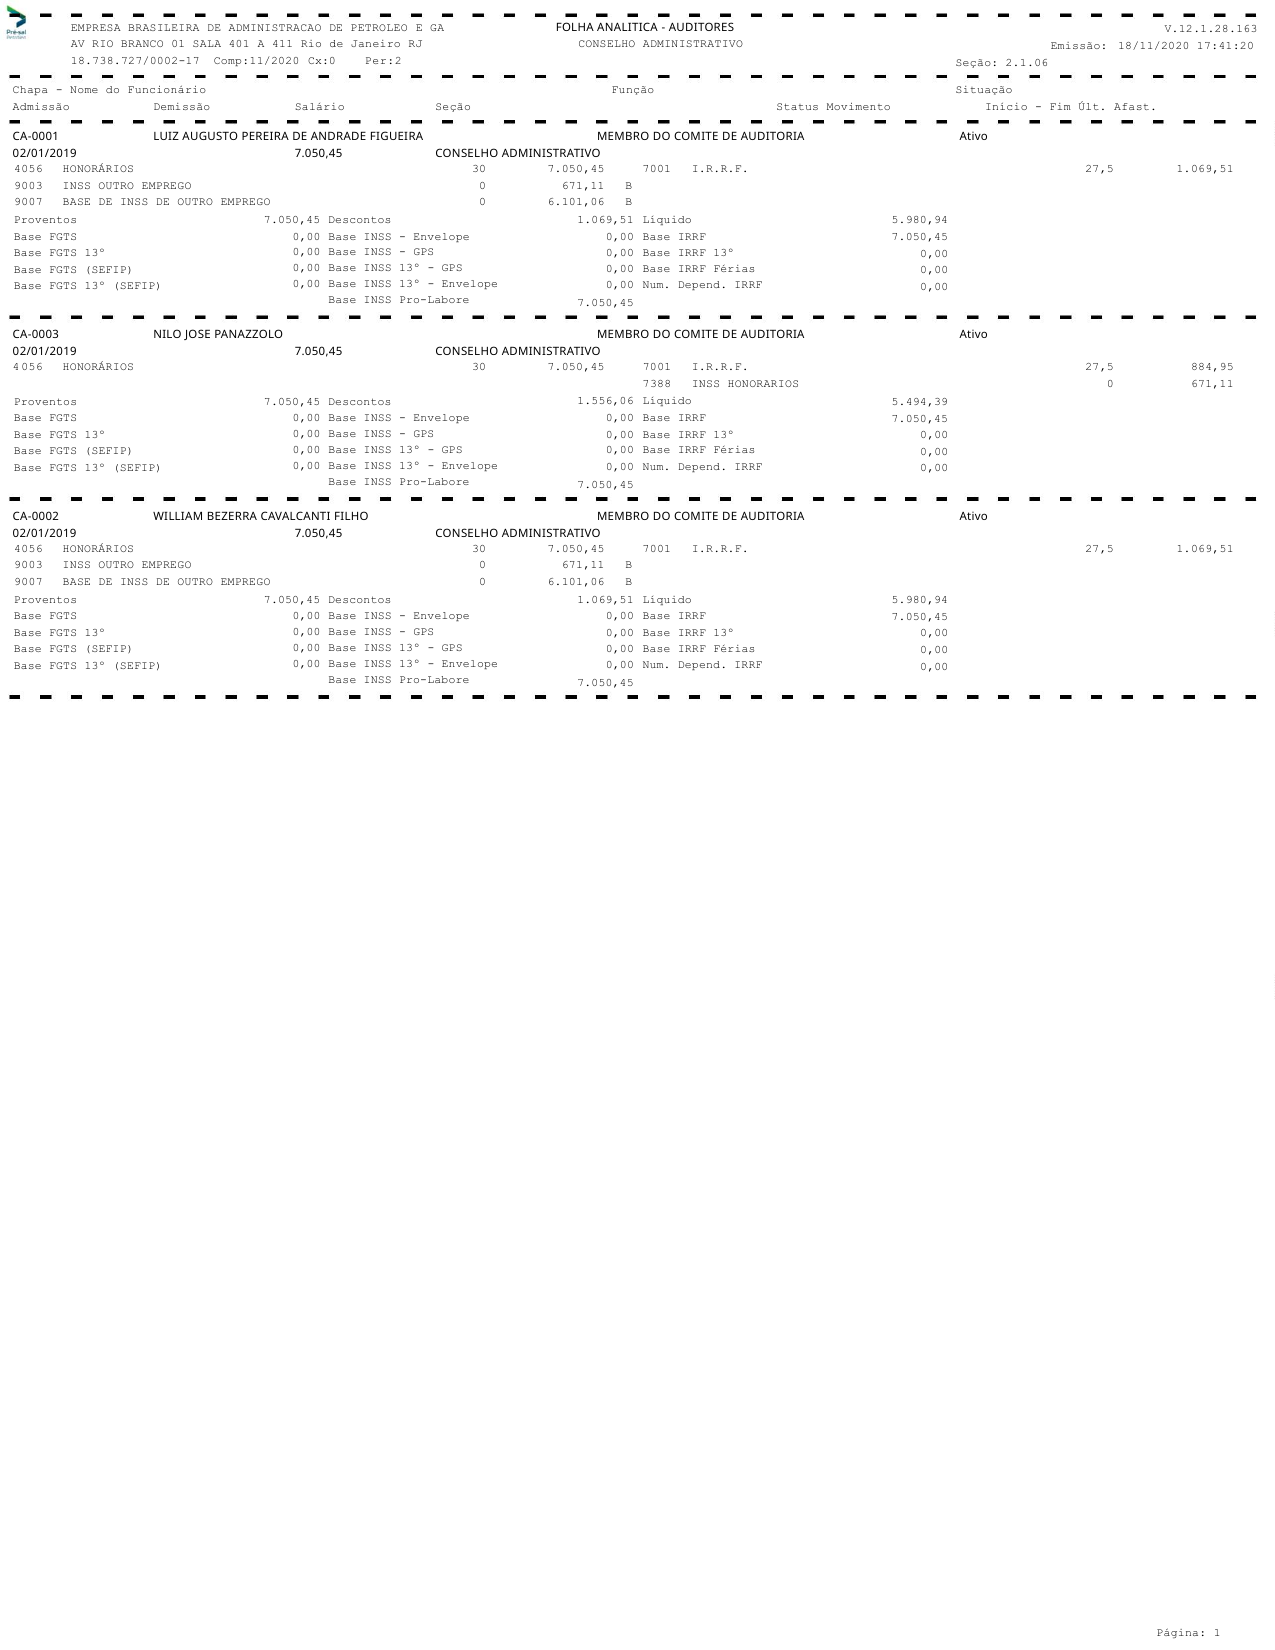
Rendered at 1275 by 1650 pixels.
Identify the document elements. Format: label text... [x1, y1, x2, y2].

text 0,00 Base IRRF 13º [606, 427, 787, 441]
text 0,00 [920, 428, 966, 441]
text 7.050,45 [577, 676, 651, 689]
text 9 [14, 558, 21, 572]
text Status Movimento [776, 99, 908, 113]
text FOLHA ANALITICA - AUDITORES [556, 20, 774, 34]
text 2/01/2019 [38, 345, 153, 358]
text 7.050,45 [891, 230, 966, 243]
text Seção [435, 99, 488, 113]
text CONSELHO ADMINISTRATIVO [435, 345, 830, 358]
text 30 [472, 541, 503, 555]
text INSS OUTRO EMPREGO [62, 558, 296, 572]
text 7.050,45 [294, 146, 369, 160]
text Base INSS Pro-Labore [328, 474, 524, 488]
text 0,00 Base INSS 13º - GPS [292, 641, 524, 654]
text Emissão: [1050, 38, 1118, 52]
text 0,00 [920, 643, 966, 656]
text 0 [479, 178, 503, 192]
text Proventos [13, 592, 95, 606]
text 0,00 [920, 626, 966, 639]
text 1.069,51 Líquido [577, 592, 710, 606]
text LUIZ AUGUSTO PEREIRA DE ANDRADE FIGUEIRA [153, 130, 466, 143]
text 884,95 [1191, 360, 1251, 373]
text 0,00 Base INSS 13º - Envelope [292, 458, 524, 472]
text 5.494,39 [891, 395, 966, 408]
text 30 7.050,45 [472, 360, 643, 373]
text 1.069,51 Líquido [577, 213, 710, 226]
text 0,00 Base IRRF 13º [606, 246, 787, 259]
text Chapa - Nome do Funcionário [12, 83, 231, 96]
text 30 [472, 162, 503, 175]
text 6.101,06 [547, 195, 622, 208]
text Base FGTS 13º (SEFIP) [13, 460, 186, 474]
text B [625, 178, 649, 192]
text Proventos [13, 394, 95, 408]
text CA-0002 [12, 509, 101, 523]
text 5.980,94 [891, 213, 966, 227]
text 5.980,94 [891, 593, 966, 606]
text Início - Fim Últ. Afast. [985, 99, 1182, 113]
text 7.050,45 [294, 345, 369, 358]
text 0,00 [920, 444, 966, 458]
text 7.050,45 [547, 162, 622, 175]
text 7.050,45 [891, 411, 966, 425]
text 056 [21, 162, 60, 175]
text Base FGTS 13º [13, 427, 186, 441]
text 671,11 [1191, 376, 1251, 390]
text HONORÁRIOS [62, 162, 151, 175]
text 7.050,45 Descontos [264, 213, 412, 226]
text Ativo [959, 130, 1012, 143]
text 7001 [642, 162, 688, 175]
text 0,00 Base IRRF [606, 609, 724, 622]
text WILLIAM BEZERRA CAVALCANTI FILHO [153, 509, 408, 523]
text 1.069,51 [1176, 162, 1251, 175]
text Proventos [13, 213, 95, 226]
text 7001 [643, 360, 692, 373]
text 4 [14, 541, 21, 555]
text MEMBRO DO COMITE DE AUDITORIA [597, 509, 830, 523]
text 003 [21, 178, 60, 192]
text 0,00 Base INSS 13º - GPS [292, 261, 524, 274]
text 7 [642, 377, 667, 390]
text BASE DE INSS DE OUTRO EMPREGO [62, 195, 296, 208]
text 056 [21, 541, 60, 555]
text AV RIO BRANCO 01 SALA 401 A 411 Rio de Janeiro RJ [71, 37, 469, 50]
text I.R.R.F. [692, 541, 766, 555]
text 9 [14, 195, 21, 208]
text 9 [14, 178, 21, 192]
text 18/11/2020 17:41:20 [1118, 38, 1275, 52]
text Página: 1 [1156, 1626, 1237, 1639]
text 9 [14, 575, 21, 588]
text 0,00 Num. Depend. IRRF [606, 459, 787, 473]
text MEMBRO DO COMITE DE AUDITORIA [597, 328, 830, 342]
text 0,00 [920, 246, 966, 260]
text 0,00 Base INSS 13º - GPS [292, 443, 524, 456]
text I.R.R.F. [692, 162, 766, 175]
text 0 [1107, 376, 1131, 390]
text 7.050,45 [547, 541, 622, 555]
text B [625, 575, 649, 588]
text Base FGTS 13º (SEFIP) [13, 659, 186, 672]
text Admissão [12, 99, 87, 113]
text 0,00 Base INSS 13º - Envelope [292, 277, 524, 290]
text CONSELHO ADMINISTRATIVO [578, 37, 768, 50]
text Base FGTS (SEFIP) [13, 642, 186, 656]
text BASE DE INSS DE OUTRO EMPREGO [62, 575, 296, 588]
text 0 [479, 575, 503, 588]
text 0,00 Base IRRF [606, 229, 724, 243]
text 0 [12, 345, 38, 358]
text 7001 [642, 541, 688, 555]
text Ativo [959, 328, 1012, 342]
text 0,00 Base IRRF 13º [606, 626, 787, 639]
text 6.101,06 [547, 575, 622, 588]
text Base FGTS (SEFIP) [13, 262, 186, 276]
text CA-0001 [12, 130, 80, 143]
text CONSELHO ADMINISTRATIVO [435, 146, 830, 160]
text Base FGTS [13, 411, 95, 424]
text Base FGTS (SEFIP) [13, 444, 186, 457]
text EMPRESA BRASILEIRA DE ADMINISTRACAO DE PETROLEO E GA [71, 20, 469, 34]
text 0,00 Base IRRF Férias [606, 642, 787, 655]
text 003 [21, 558, 60, 572]
text 0,00 Base INSS - GPS [292, 245, 524, 258]
text 0 [479, 195, 503, 208]
text Demissão [153, 99, 228, 113]
picture [0, 0, 1275, 1650]
text Base FGTS 13º (SEFIP) [13, 279, 186, 292]
text 27,5 [1085, 162, 1131, 175]
text Base FGTS [13, 609, 95, 622]
text 0,00 Num. Depend. IRRF [606, 278, 787, 291]
text 27,5 [1085, 360, 1131, 373]
text I.R.R.F. [692, 360, 766, 373]
text 8.738.727/0002-17 Comp:11/2020 Cx:0 [78, 53, 361, 67]
text Situação [955, 82, 1066, 96]
text 7.050,45 Descontos [264, 592, 412, 606]
text Base FGTS 13º [13, 246, 186, 259]
text Base INSS Pro-Labore [328, 673, 524, 686]
text 671,11 [562, 558, 622, 572]
text CONSELHO ADMINISTRATIVO [435, 526, 830, 540]
text 007 [21, 575, 60, 588]
text B [625, 558, 649, 572]
text HONORÁRIOS [62, 541, 151, 555]
text 0 [479, 558, 503, 572]
text [766, 360, 830, 373]
text B [625, 195, 649, 208]
text CA-0003 [12, 328, 153, 342]
text 0,00 Base IRRF [606, 411, 724, 424]
text 27,5 [1085, 541, 1131, 555]
text 0,00 Base INSS - GPS [292, 427, 524, 440]
text Salário [294, 99, 362, 113]
text 7.050,45 [294, 526, 408, 540]
text INSS HONORARIOS [692, 377, 817, 390]
text 7.050,45 Descontos [264, 394, 412, 408]
text 056 HONORÁRIOS [38, 360, 153, 373]
text 4 [12, 360, 38, 373]
text 0,00 Base IRRF Férias [606, 443, 787, 457]
text 0,00 [920, 659, 966, 673]
text 671,11 [562, 178, 622, 192]
text 0,00 Base INSS - GPS [292, 625, 524, 638]
text V.12.1.28.163 [1164, 22, 1275, 35]
text 0,00 Base IRRF Férias [606, 262, 787, 275]
text 0,00 Base INSS - Envelope [292, 609, 524, 622]
text Base FGTS [13, 229, 95, 243]
text 4 [14, 162, 21, 175]
text 0,00 [920, 279, 966, 293]
text 1.556,06 Líquido [577, 394, 710, 407]
text 007 [21, 195, 60, 208]
text NILO JOSE PANAZZOLO [153, 328, 310, 342]
text Base INSS Pro-Labore [328, 293, 524, 306]
text 388 [650, 376, 710, 390]
text Per:2 [364, 53, 419, 67]
text 0,00 Base INSS - Envelope [292, 411, 524, 424]
text 7.050,45 [577, 478, 651, 491]
text 02/01/2019 [12, 526, 101, 540]
text Função [611, 83, 672, 96]
text Base FGTS 13º [13, 626, 186, 639]
text 0 [12, 146, 19, 160]
text 0,00 Base INSS - Envelope [292, 229, 524, 243]
text INSS OUTRO EMPREGO [62, 178, 211, 192]
text Seção: 2.1.06 [955, 55, 1066, 69]
text 1.069,51 [1176, 541, 1251, 555]
text 0,00 Num. Depend. IRRF [606, 657, 787, 671]
text Ativo [959, 509, 1012, 523]
text 0,00 [920, 461, 966, 474]
text 7.050,45 [891, 609, 966, 623]
text 7.050,45 [577, 296, 651, 309]
text 0,00 Base INSS 13º - Envelope [292, 657, 524, 670]
text 0,00 [920, 263, 966, 276]
text 2/01/2019 [19, 146, 101, 160]
text MEMBRO DO COMITE DE AUDITORIA [597, 130, 830, 143]
text 1 [71, 53, 78, 67]
